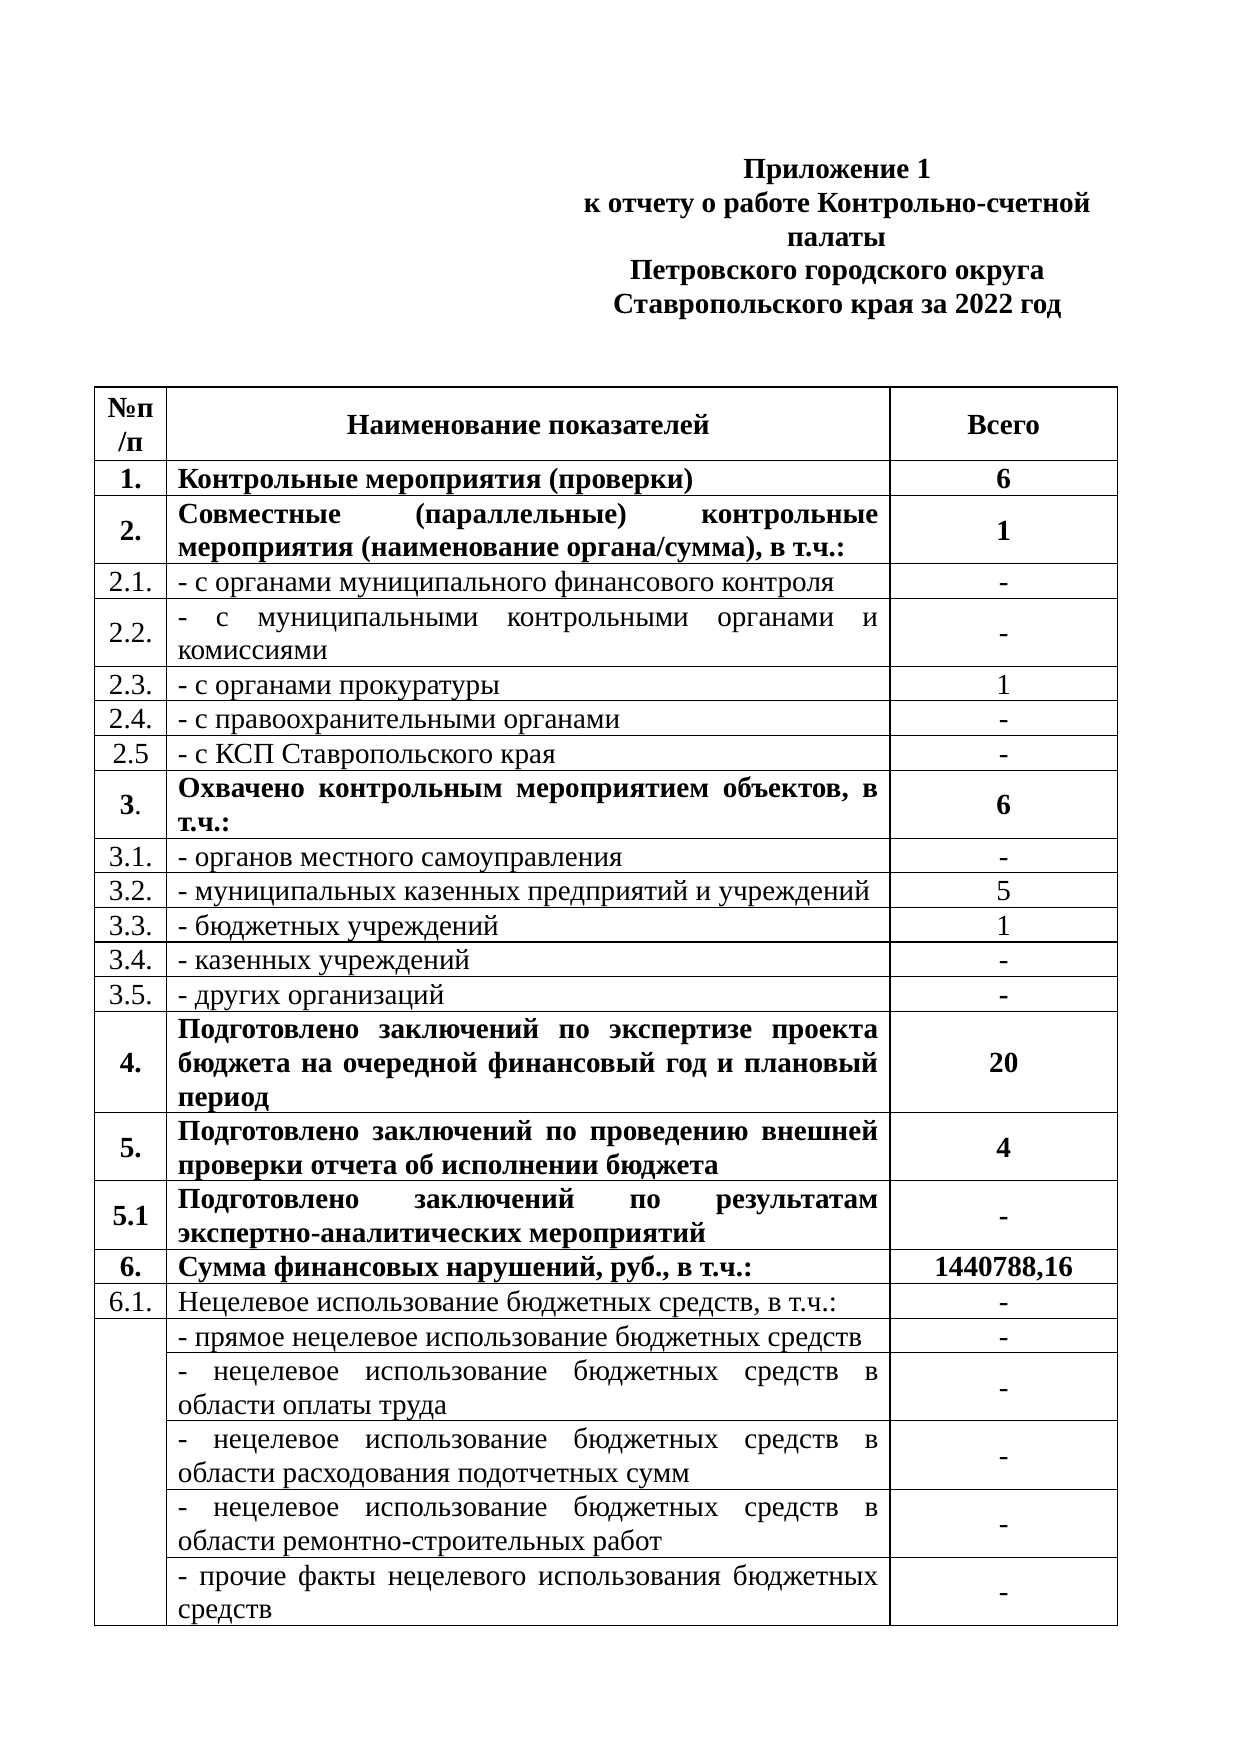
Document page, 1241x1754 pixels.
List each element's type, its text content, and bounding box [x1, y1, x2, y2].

table_cell - с органами прокуратуры [167, 667, 889, 700]
table_cell - [891, 1284, 1117, 1318]
table_cell - [891, 1490, 1117, 1557]
table_cell Сумма финансовых нарушений, руб., в т.ч.: [167, 1250, 889, 1283]
table_cell 3.3. [95, 908, 166, 941]
table_cell - нецелевое использование бюджетных средств в области расходования подотчетных сумм [167, 1421, 889, 1488]
table_cell - [891, 564, 1117, 598]
table_cell 3.1. [95, 839, 166, 872]
table_cell - нецелевое использование бюджетных средств в области оплаты труда [167, 1353, 889, 1420]
table_cell 1 [891, 667, 1117, 700]
table_cell 2.3. [95, 667, 166, 700]
table_cell Нецелевое использование бюджетных средств, в т.ч.: [167, 1284, 889, 1318]
table_header Приложение 1 к отчету о работе Контрольно-счетной палаты Петровского городского округа Ставропольского края за 2022 год [556, 118, 1117, 386]
table_cell Подготовлено заключений по экспертизе проекта бюджета на очередной финансовый год и плановый период [167, 1012, 889, 1112]
table_cell 2.2. [95, 599, 166, 666]
table_cell - муниципальных казенных предприятий и учреждений [167, 873, 889, 907]
table_cell 6.1. [95, 1284, 166, 1318]
table_cell - других организаций [167, 977, 889, 1011]
table_cell Всего [891, 388, 1117, 460]
table_cell 3.4. [95, 943, 166, 976]
table_header [95, 118, 556, 386]
table_cell Охвачено контрольным мероприятием объектов, в т.ч.: [167, 771, 889, 838]
table_cell Подготовлено заключений по проведению внешней проверки отчета об исполнении бюджета [167, 1113, 889, 1180]
table_cell - бюджетных учреждений [167, 908, 889, 941]
table_cell - [891, 701, 1117, 735]
table_cell 6 [891, 461, 1117, 495]
table_cell - прочие факты нецелевого использования бюджетных средств [167, 1558, 889, 1625]
table_cell 1. [95, 461, 166, 495]
table_cell 2. [95, 496, 166, 563]
table_cell - [891, 1319, 1117, 1352]
table_cell 2.4. [95, 701, 166, 735]
table_cell - [891, 943, 1117, 976]
table_cell - [891, 977, 1117, 1011]
table_cell 5 [891, 873, 1117, 907]
table_cell 1 [891, 908, 1117, 941]
table_cell 5. [95, 1113, 166, 1180]
table_cell 3.2. [95, 873, 166, 907]
table_cell - с правоохранительными органами [167, 701, 889, 735]
table_cell - с органами муниципального финансового контроля [167, 564, 889, 598]
table_cell - [891, 1353, 1117, 1420]
table_cell 1 [891, 496, 1117, 563]
table_cell Совместные (параллельные) контрольные мероприятия (наименование органа/сумма), в т.ч.: [167, 496, 889, 563]
table_cell - [891, 839, 1117, 872]
table_cell - [891, 736, 1117, 769]
table_cell 20 [891, 1012, 1117, 1112]
table_cell Подготовлено заключений по результатам экспертно-аналитических мероприятий [167, 1181, 889, 1248]
table_cell 4. [95, 1012, 166, 1112]
table_cell Контрольные мероприятия (проверки) [167, 461, 889, 495]
table_cell - нецелевое использование бюджетных средств в области ремонтно-строительных работ [167, 1490, 889, 1557]
table_cell №п/п [95, 388, 166, 460]
table_cell 2.1. [95, 564, 166, 598]
table_cell - органов местного самоуправления [167, 839, 889, 872]
table_cell - [891, 1181, 1117, 1248]
table_cell 6 [891, 771, 1117, 838]
table_cell - с муниципальными контрольными органами и комиссиями [167, 599, 889, 666]
table_cell 3.5. [95, 977, 166, 1011]
table_cell Наименование показателей [167, 388, 889, 460]
table_cell - прямое нецелевое использование бюджетных средств [167, 1319, 889, 1352]
table_cell 6. [95, 1250, 166, 1283]
table_cell 4 [891, 1113, 1117, 1180]
table_cell 2.5 [95, 736, 166, 769]
table_cell - с КСП Ставропольского края [167, 736, 889, 769]
table_cell - [891, 599, 1117, 666]
table_cell - [891, 1558, 1117, 1625]
table_cell 5.1 [95, 1181, 166, 1248]
table_cell 1440788,16 [891, 1250, 1117, 1283]
table_cell - [891, 1421, 1117, 1488]
table_cell 3. [95, 771, 166, 838]
table_cell [95, 1319, 166, 1625]
table_cell - казенных учреждений [167, 943, 889, 976]
